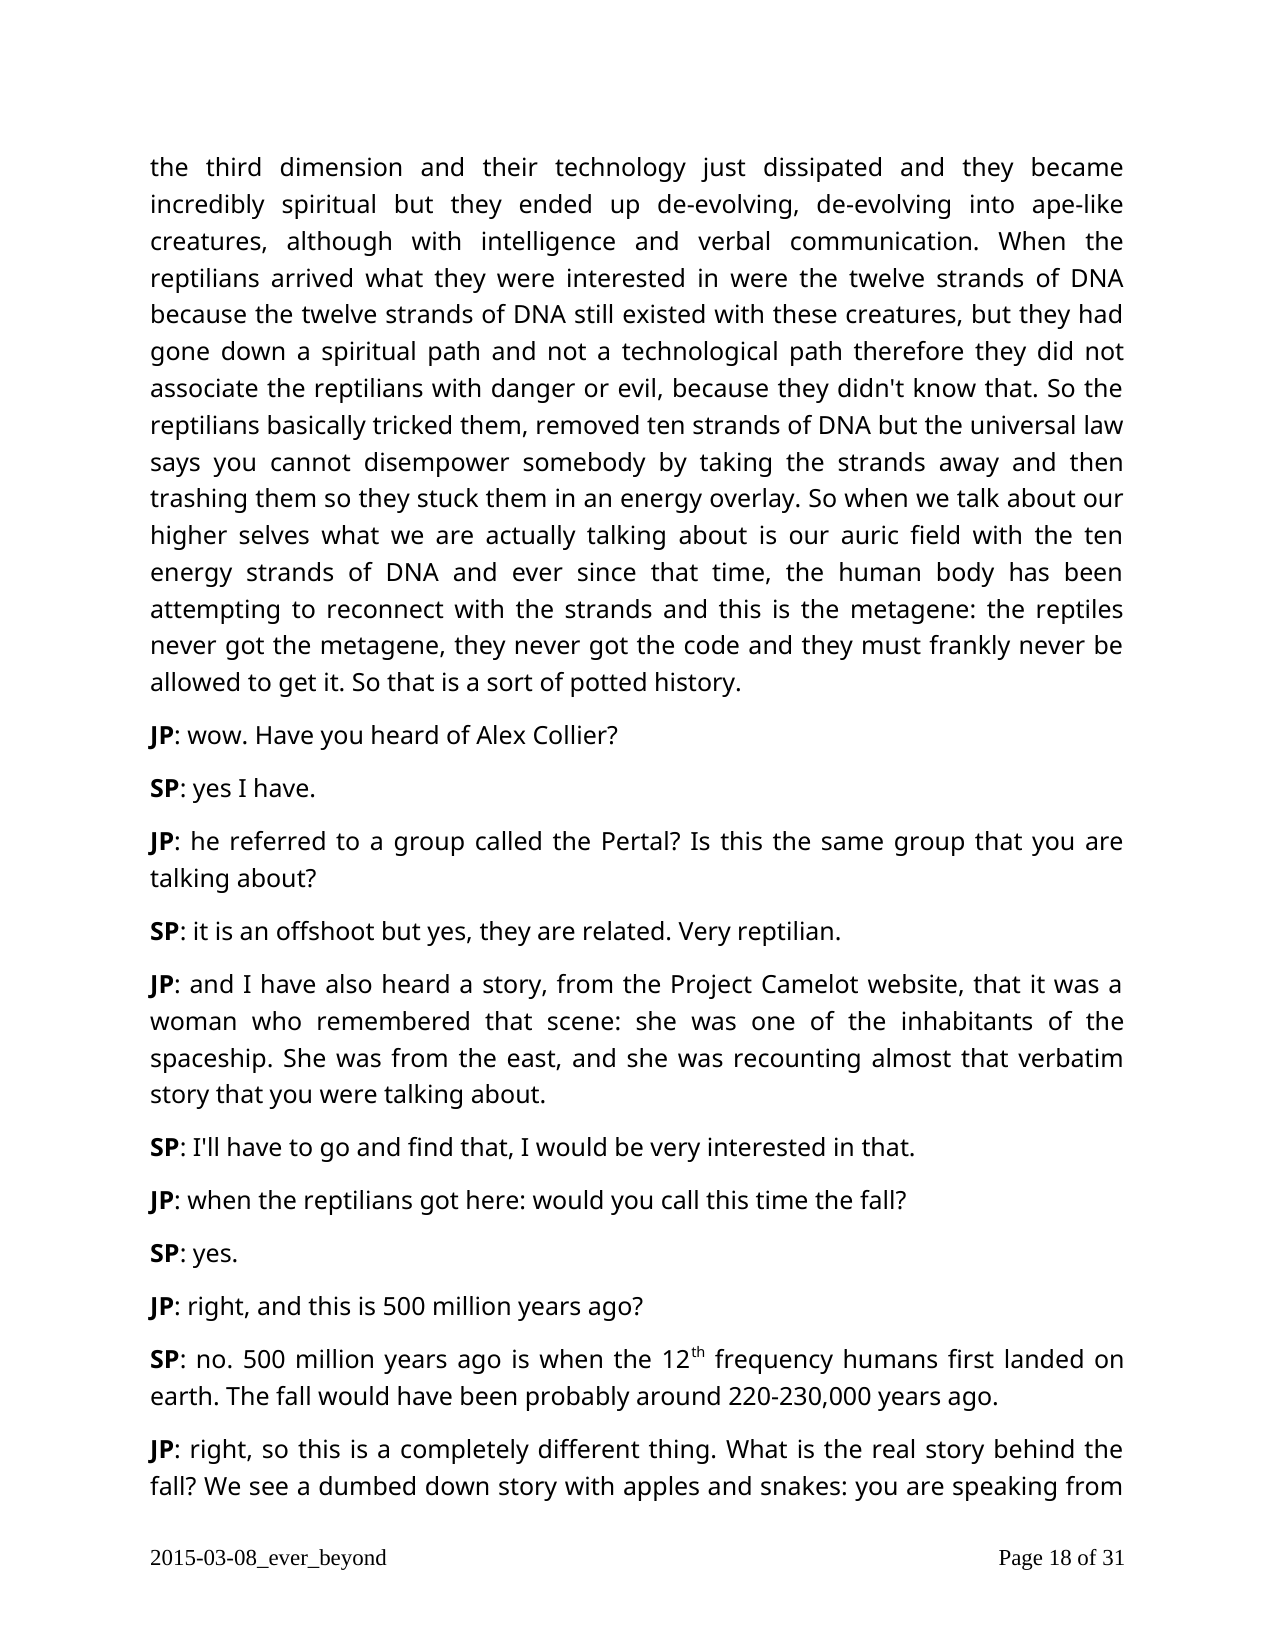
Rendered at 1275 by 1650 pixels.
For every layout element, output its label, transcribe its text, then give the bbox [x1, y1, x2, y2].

text the third dimension and their technology just dissipated and they became incredibly spiritual but they ended up de-evolving, de-evolving into ape-like creatures, although with intelligence and verbal communication. When the reptilians arrived what they were interested in were the twelve strands of DNA because the twelve strands of DNA still existed with these creatures, but they had gone down a spiritual path and not a technological path therefore they did not associate the reptilians with danger or evil, because they didn't know that. So the reptilians basically tricked them, removed ten strands of DNA but the universal law says you cannot disempower somebody by taking the strands away and then trashing them so they stuck them in an energy overlay. So when we talk about our higher selves what we are actually talking about is our auric field with the ten energy strands of DNA and ever since that time, the human body has been attempting to reconnect with the strands and this is the metagene: the reptiles never got the metagene, they never got the code and they must frankly never be allowed to get it. So that is a sort of potted history. [150, 150, 1125, 699]
text JP: he referred to a group called the Pertal? Is this the same group that you are talking about? [150, 824, 1125, 895]
text JP: and I have also heard a story, from the Project Camelot website, that it was a woman who remembered that scene: she was one of the inhabitants of the spaceship. She was from the east, and she was recounting almost that verbatim story that you were talking about. [150, 967, 1125, 1111]
text SP: no. 500 million years ago is when the 12th frequency humans first landed on earth. The fall would have been probably around 220-230,000 years ago. [150, 1342, 1125, 1413]
text JP: wow. Have you heard of Alex Collier? [150, 718, 1125, 752]
text JP: when the reptilians got here: would you call this time the fall? [150, 1183, 1125, 1217]
text JP: right, so this is a completely different thing. What is the real story behind the fall? We see a dumbed down story with apples and snakes: you are speaking from [150, 1432, 1125, 1503]
text SP: yes I have. [150, 771, 1125, 805]
text SP: it is an offshoot but yes, they are related. Very reptilian. [150, 914, 1125, 948]
text JP: right, and this is 500 million years ago? [150, 1289, 1125, 1323]
text SP: yes. [150, 1236, 1125, 1270]
text SP: I'll have to go and find that, I would be very interested in that. [150, 1130, 1125, 1164]
